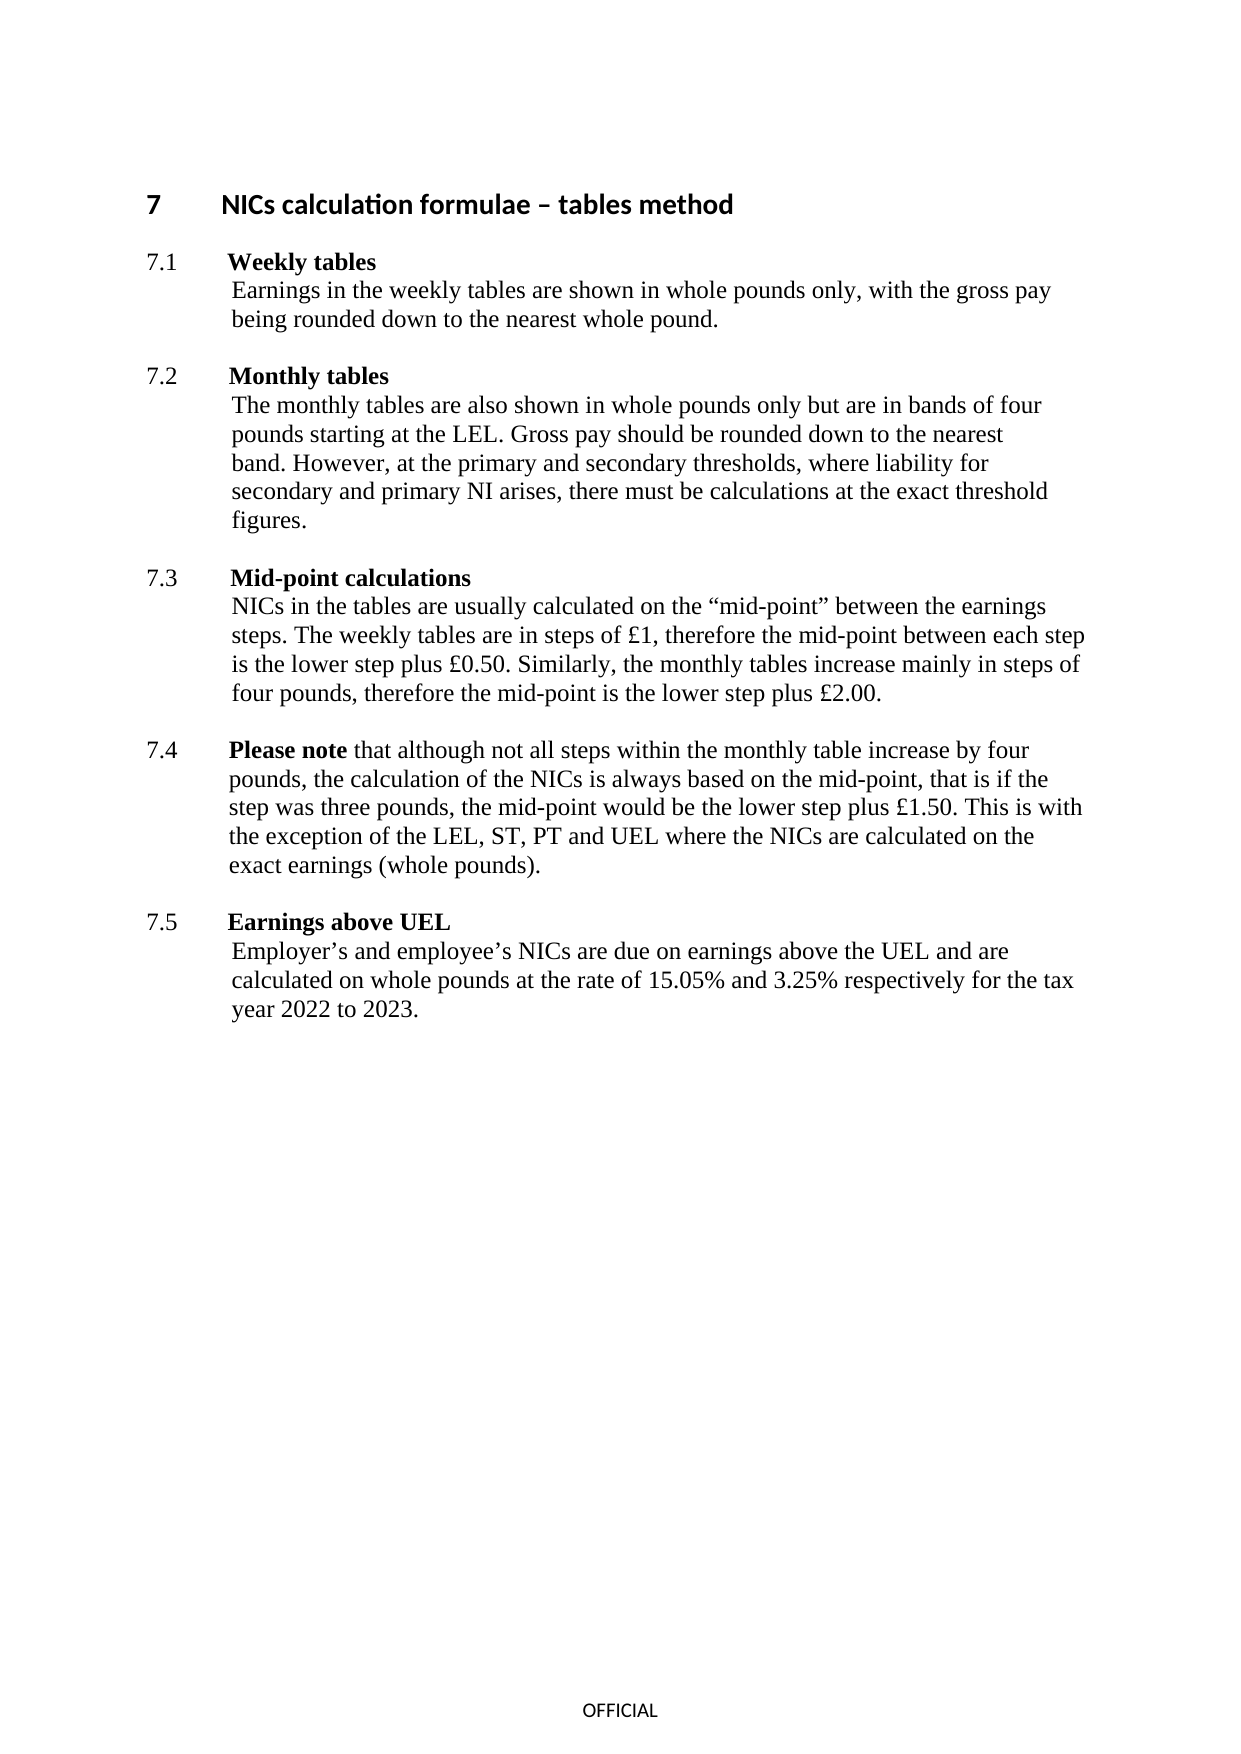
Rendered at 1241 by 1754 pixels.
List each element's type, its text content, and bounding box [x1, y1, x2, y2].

text Earnings in the weekly tables are shown in whole pounds only, with the gross pay being rounded down to the nearest whole pound. [231, 275, 1099, 333]
text 7.3 Mid-point calculations [146, 563, 1124, 591]
text 7.2 Monthly tables [146, 361, 1124, 390]
subtitle 7 NICs calculation formulae – tables method [146, 186, 1124, 222]
text 7.4 Please note that although not all steps within the monthly table increase by four pounds, the calculation of the NICs is always based on the mid-point, that is if the step was three pounds, the mid-point would be the lower step plus £1.50. This is with the exception of the LEL, ST, PT and UEL where the NICs are calculated on the exact earnings (whole pounds). [146, 735, 1088, 879]
text Employer’s and employee’s NICs are due on earnings above the UEL and are calculated on whole pounds at the rate of 15.05% and 3.25% respectively for the tax year 2022 to 2023. [231, 936, 1099, 1022]
text 7.5 Earnings above UEL [146, 907, 1124, 936]
text The monthly tables are also shown in whole pounds only but are in bands of four pounds starting at the LEL. Gross pay should be rounded down to the nearest band. However, at the primary and secondary thresholds, where liability for secondary and primary NI arises, there must be calculations at the exact threshold figures. [231, 390, 1059, 534]
text 7.1 Weekly tables [146, 247, 1124, 275]
text NICs in the tables are usually calculated on the “mid-point” between the earnings steps. The weekly tables are in steps of £1, therefore the mid-point between each step is the lower step plus £0.50. Similarly, the monthly tables increase mainly in steps of four pounds, therefore the mid-point is the lower step plus £2.00. [231, 591, 1099, 706]
